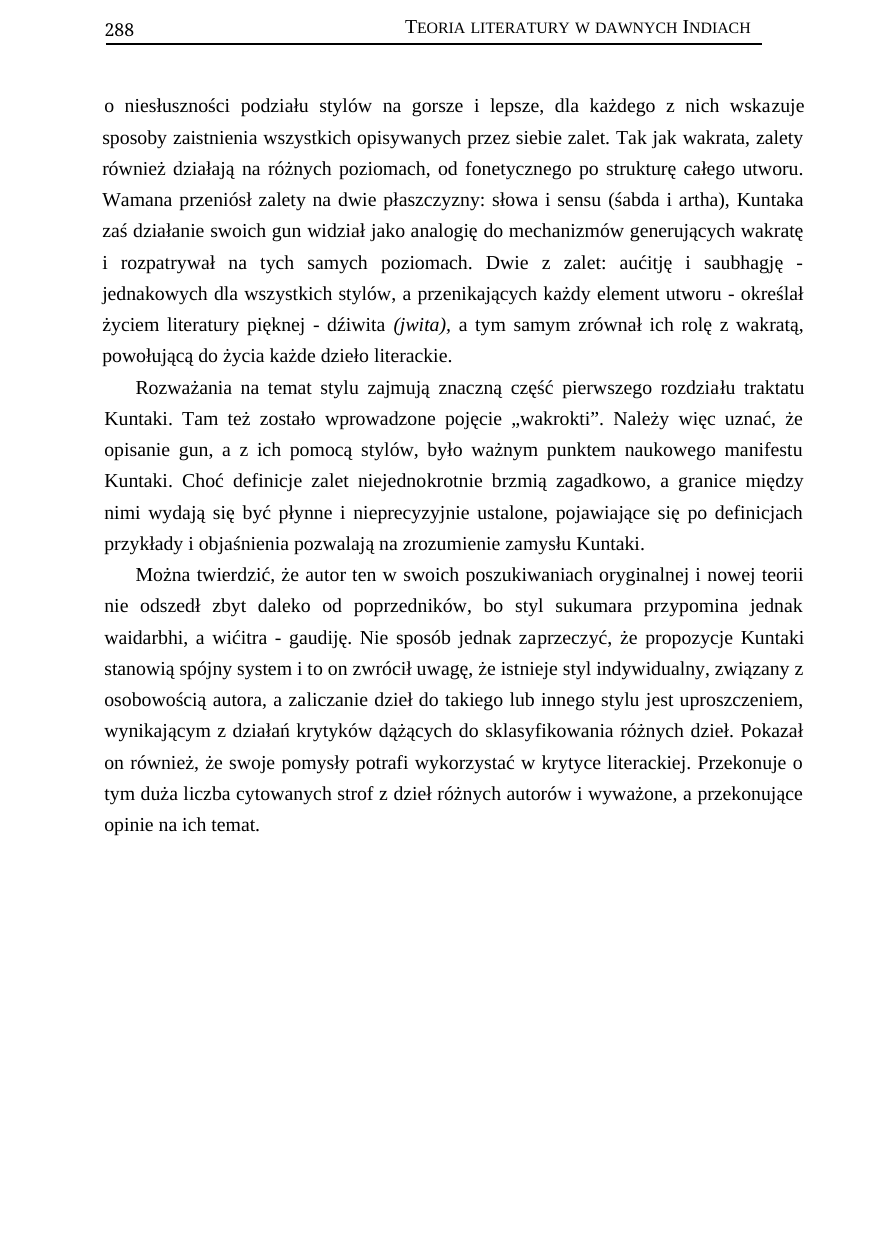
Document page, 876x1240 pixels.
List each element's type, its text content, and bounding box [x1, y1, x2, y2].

text Rozważania na temat stylu zajmują znaczną część pierwszego rozdzia­łu traktatu Kuntaki. Tam też zostało wprowadzone pojęcie „wakrokti”. Należy więc uznać, że opisanie gun, a z ich pomocą stylów, było ważnym punktem naukowego manifestu Kuntaki. Choć definicje zalet niejedno­krotnie brzmią zagadkowo, a granice między nimi wydają się być płynne i nieprecyzyjnie ustalone, pojawiające się po definicjach przykłady i obja­śnienia pozwalają na zrozumienie zamysłu Kuntaki. [104, 376, 804, 555]
text o niesłuszności podziału stylów na gorsze i lepsze, dla każdego z nich wska­zuje sposoby zaistnienia wszystkich opisywanych przez siebie zalet. Tak jak wakrata, zalety również działają na różnych poziomach, od fonetycznego po strukturę całego utworu. Wamana przeniósł zalety na dwie płaszczyzny: słowa i sensu (śabda i artha), Kuntaka zaś działanie swoich gun widział jako analogię do mechanizmów generujących wakratę i rozpatrywał na tych samych poziomach. Dwie z zalet: aućitję i saubhagję - jednakowych dla wszystkich stylów, a przenikających każdy element utworu - określał ży­ciem literatury pięknej - dźiwita (jwita), a tym samym zrównał ich rolę z wakratą, powołującą do życia każde dzieło literackie. [102, 94, 804, 367]
text Można twierdzić, że autor ten w swoich poszukiwaniach oryginalnej i nowej teorii nie odszedł zbyt daleko od poprzedników, bo styl sukumara przypomina jednak waidarbhi, a wićitra - gaudiję. Nie sposób jednak za­przeczyć, że propozycje Kuntaki stanowią spójny system i to on zwrócił uwagę, że istnieje styl indywidualny, związany z osobowością autora, a za­liczanie dzieł do takiego lub innego stylu jest uproszczeniem, wynikającym z działań krytyków dążących do sklasyfikowania różnych dzieł. Pokazał on również, że swoje pomysły potrafi wykorzystać w krytyce literackiej. Przekonuje o tym duża liczba cytowanych strof z dzieł różnych autorów i wyważone, a przekonujące opinie na ich temat. [104, 563, 804, 836]
text 288 [104, 17, 137, 42]
text Teoria literatury w dawnych Indiach [405, 16, 764, 38]
